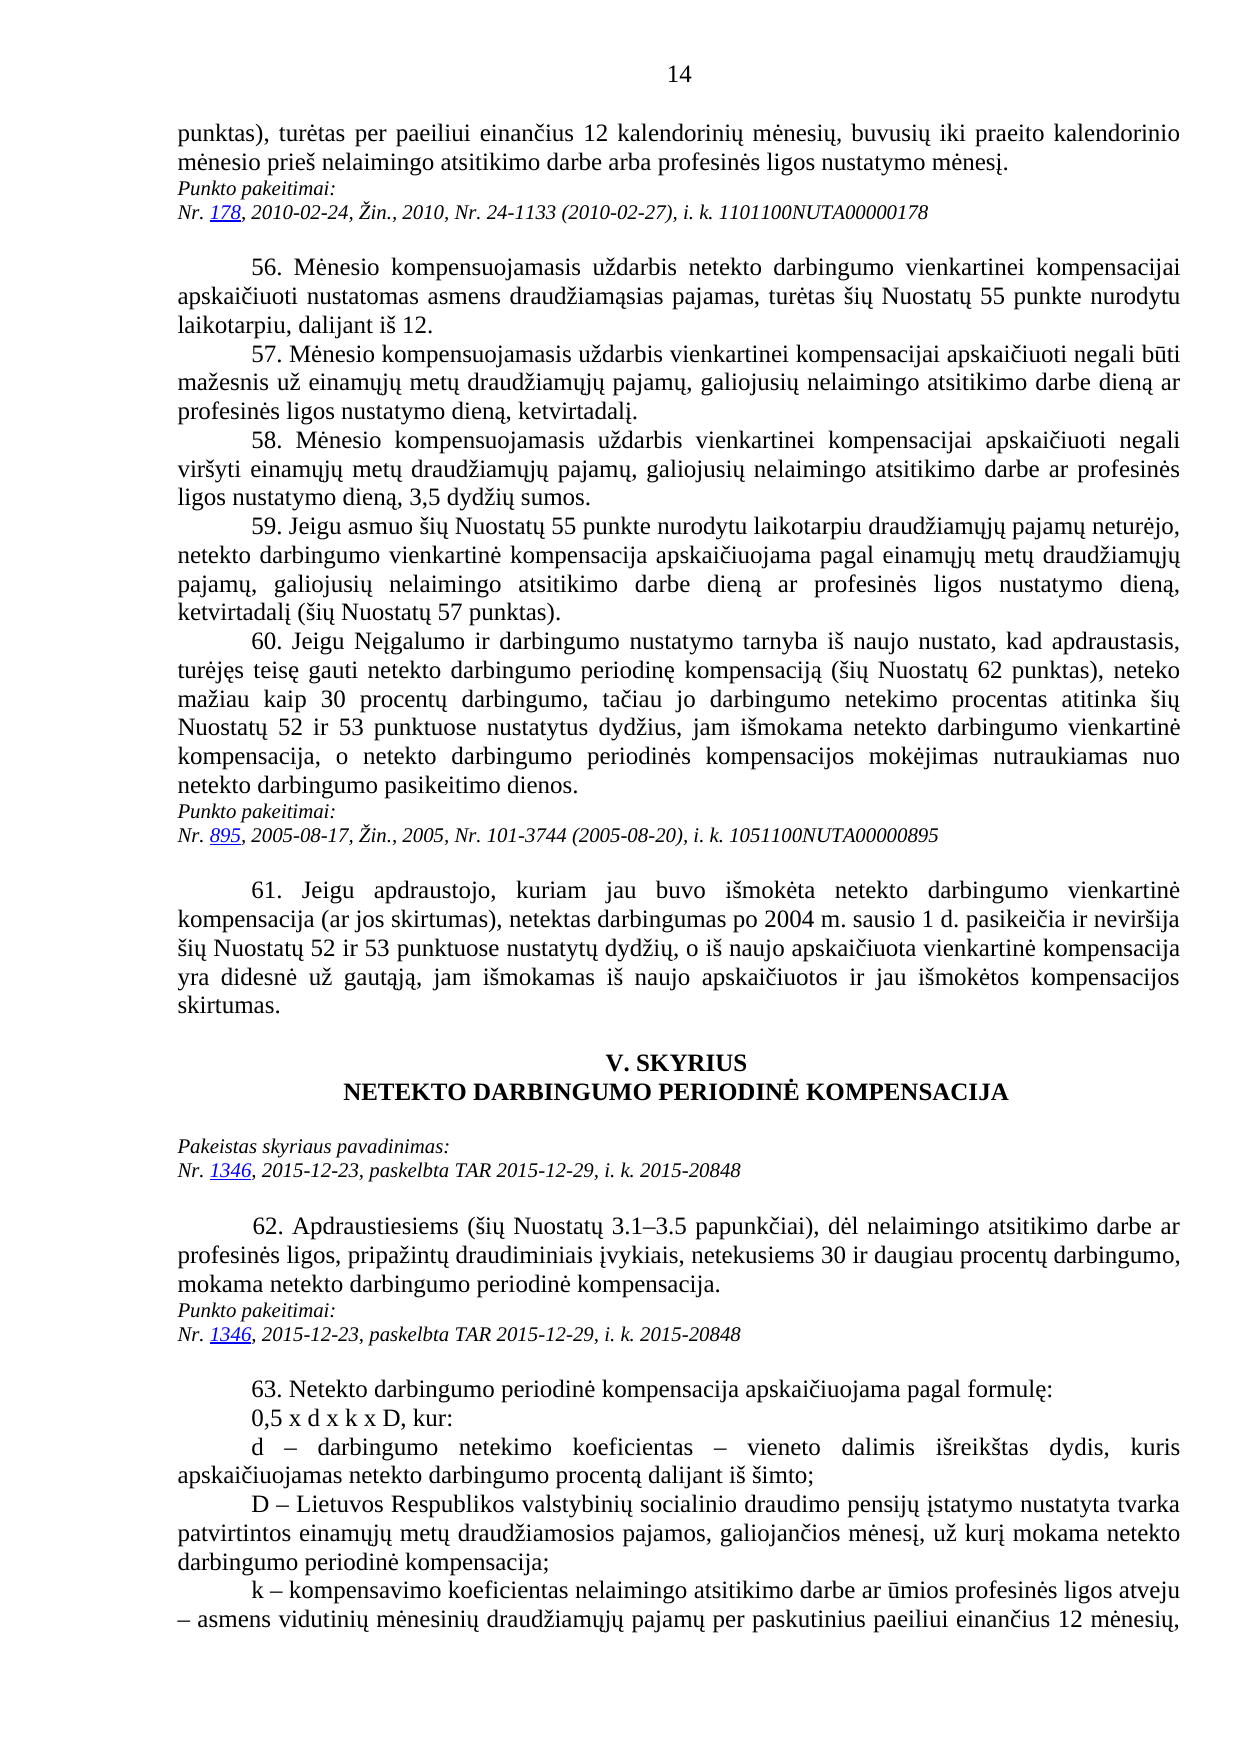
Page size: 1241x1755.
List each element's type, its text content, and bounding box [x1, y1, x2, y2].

text 62. Apdraustiesiems (šių Nuostatų 3.1–3.5 papunkčiai), dėl nelaimingo atsitikimo darbe ar profesinės ligos, pripažintų draudiminiais įvykiais, netekusiems 30 ir daugiau procentų darbingumo, mokama netekto darbingumo periodinė kompensacija. [177, 1211, 1181, 1297]
text Punkto pakeitimai: [177, 176, 1181, 200]
text Nr. 178, 2010-02-24, Žin., 2010, Nr. 24-1133 (2010-02-27), i. k. 1101100NUTA00000178 [177, 200, 1181, 224]
text Punkto pakeitimai: [177, 799, 1181, 823]
text Nr. 895, 2005-08-17, Žin., 2005, Nr. 101-3744 (2005-08-20), i. k. 1051100NUTA00000895 [177, 823, 1181, 847]
text 57. Mėnesio kompensuojamasis uždarbis vienkartinei kompensacijai apskaičiuoti negali būti mažesnis už einamųjų metų draudžiamųjų pajamų, galiojusių nelaimingo atsitikimo darbe dieną ar profesinės ligos nustatymo dieną, ketvirtadalį. [177, 339, 1181, 425]
text punktas), turėtas per paeiliui einančius 12 kalendorinių mėnesių, buvusių iki praeito kalendorinio mėnesio prieš nelaimingo atsitikimo darbe arba profesinės ligos nustatymo mėnesį. [177, 118, 1181, 176]
text V. SKYRIUS NETEKTO DARBINGUMO PERIODINĖ KOMPENSACIJA [177, 1048, 1181, 1106]
text Pakeistas skyriaus pavadinimas: [177, 1134, 1181, 1158]
text d – darbingumo netekimo koeficientas – vieneto dalimis išreikštas dydis, kuris apskaičiuojamas netekto darbingumo procentą dalijant iš šimto; [177, 1432, 1181, 1489]
text 58. Mėnesio kompensuojamasis uždarbis vienkartinei kompensacijai apskaičiuoti negali viršyti einamųjų metų draudžiamųjų pajamų, galiojusių nelaimingo atsitikimo darbe ar profesinės ligos nustatymo dieną, 3,5 dydžių sumos. [177, 425, 1181, 511]
text 59. Jeigu asmuo šių Nuostatų 55 punkte nurodytu laikotarpiu draudžiamųjų pajamų neturėjo, netekto darbingumo vienkartinė kompensacija apskaičiuojama pagal einamųjų metų draudžiamųjų pajamų, galiojusių nelaimingo atsitikimo darbe dieną ar profesinės ligos nustatymo dieną, ketvirtadalį (šių Nuostatų 57 punktas). [177, 511, 1181, 626]
text Nr. 1346, 2015-12-23, paskelbta TAR 2015-12-29, i. k. 2015-20848 [177, 1158, 1181, 1182]
text D – Lietuvos Respublikos valstybinių socialinio draudimo pensijų įstatymo nustatyta tvarka patvirtintos einamųjų metų draudžiamosios pajamos, galiojančios mėnesį, už kurį mokama netekto darbingumo periodinė kompensacija; [177, 1489, 1181, 1576]
text 0,5 x d x k x D, kur: [177, 1403, 1181, 1432]
text 61. Jeigu apdraustojo, kuriam jau buvo išmokėta netekto darbingumo vienkartinė kompensacija (ar jos skirtumas), netektas darbingumas po 2004 m. sausio 1 d. pasikeičia ir neviršija šių Nuostatų 52 ir 53 punktuose nustatytų dydžių, o iš naujo apskaičiuota vienkartinė kompensacija yra didesnė už gautąją, jam išmokamas iš naujo apskaičiuotos ir jau išmokėtos kompensacijos skirtumas. [177, 876, 1181, 1019]
text k – kompensavimo koeficientas nelaimingo atsitikimo darbe ar ūmios profesinės ligos atveju – asmens vidutinių mėnesinių draudžiamųjų pajamų per paskutinius paeiliui einančius 12 mėnesių, [177, 1576, 1181, 1633]
text 56. Mėnesio kompensuojamasis uždarbis netekto darbingumo vienkartinei kompensacijai apskaičiuoti nustatomas asmens draudžiamąsias pajamas, turėtas šių Nuostatų 55 punkte nurodytu laikotarpiu, dalijant iš 12. [177, 252, 1181, 339]
text 63. Netekto darbingumo periodinė kompensacija apskaičiuojama pagal formulę: [177, 1374, 1181, 1403]
text Punkto pakeitimai: [177, 1297, 1181, 1322]
text Nr. 1346, 2015-12-23, paskelbta TAR 2015-12-29, i. k. 2015-20848 [177, 1322, 1181, 1346]
text 60. Jeigu Neįgalumo ir darbingumo nustatymo tarnyba iš naujo nustato, kad apdraustasis, turėjęs teisę gauti netekto darbingumo periodinę kompensaciją (šių Nuostatų 62 punktas), neteko mažiau kaip 30 procentų darbingumo, tačiau jo darbingumo netekimo procentas atitinka šių Nuostatų 52 ir 53 punktuose nustatytus dydžius, jam išmokama netekto darbingumo vienkartinė kompensacija, o netekto darbingumo periodinės kompensacijos mokėjimas nutraukiamas nuo netekto darbingumo pasikeitimo dienos. [177, 626, 1181, 799]
